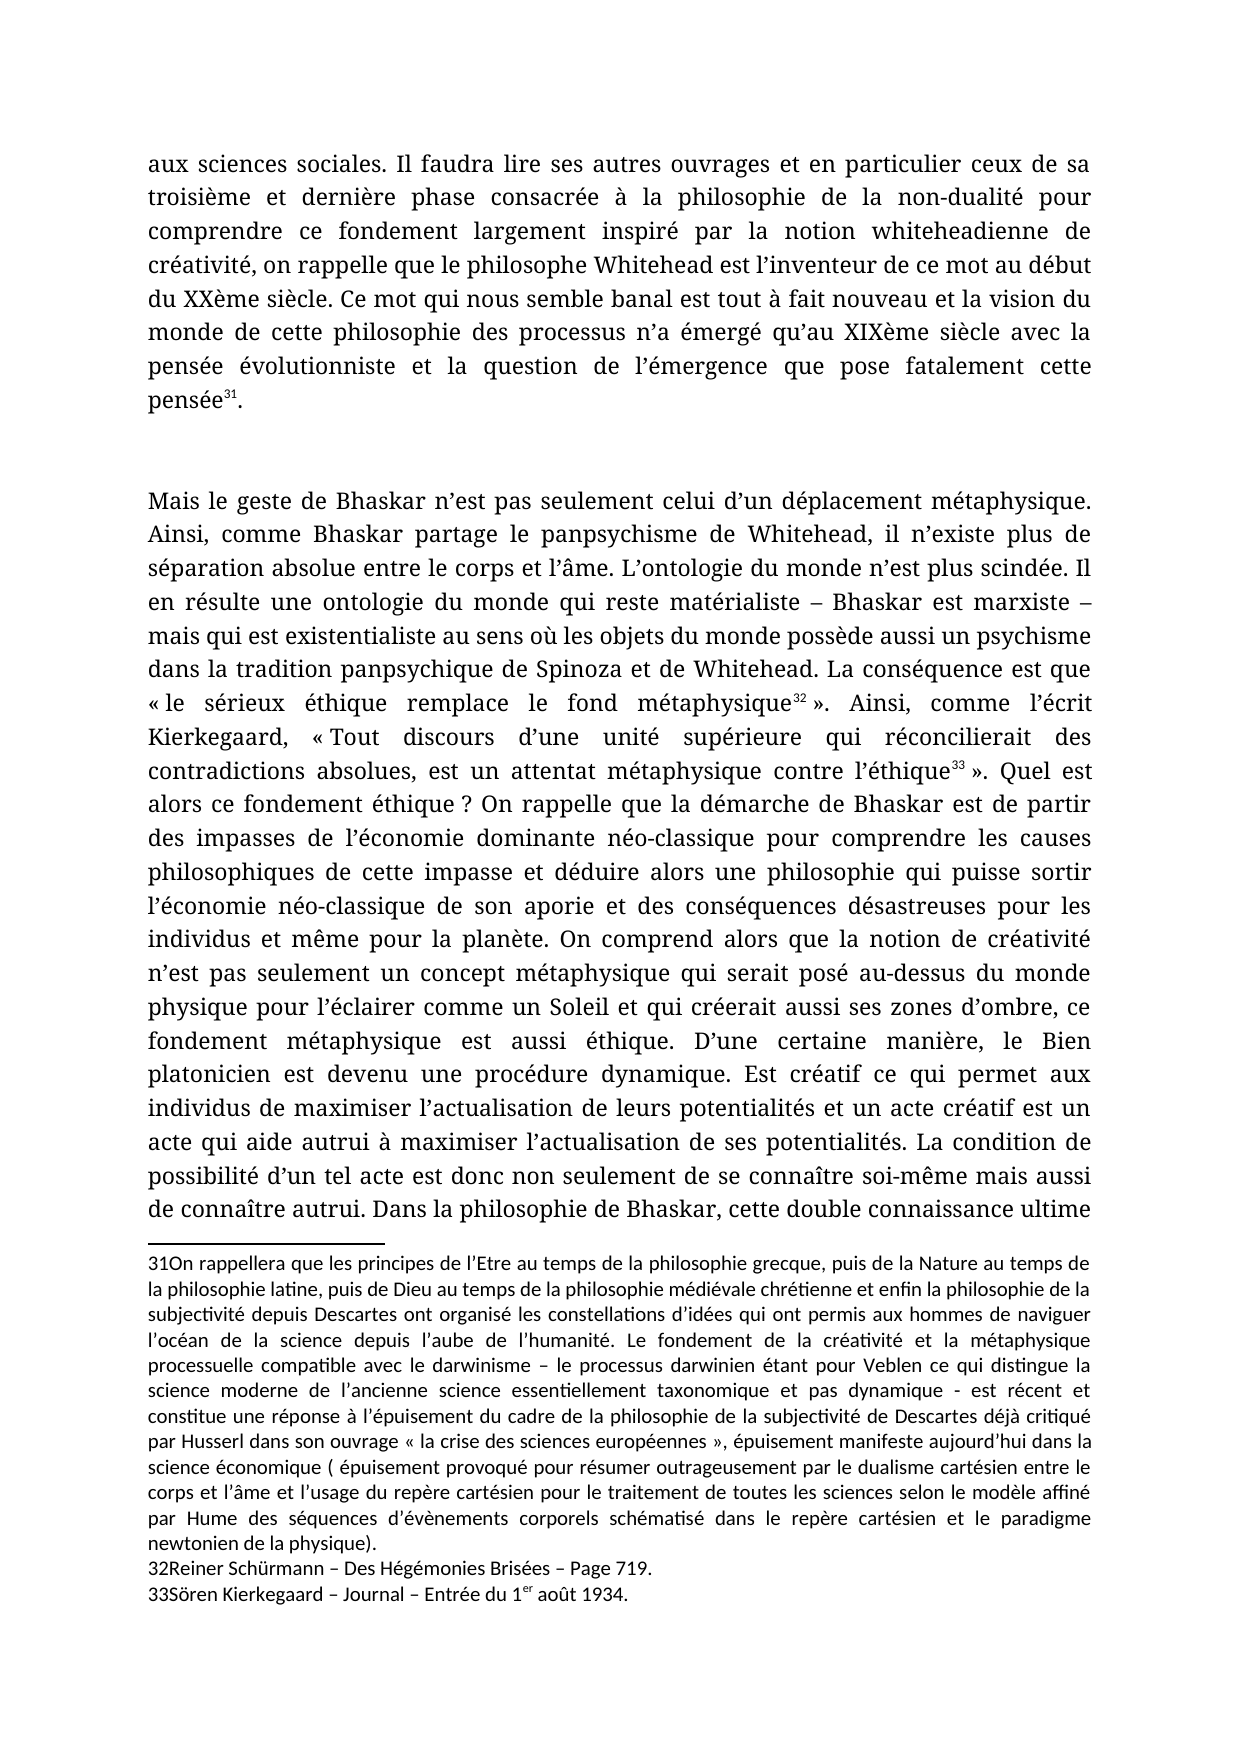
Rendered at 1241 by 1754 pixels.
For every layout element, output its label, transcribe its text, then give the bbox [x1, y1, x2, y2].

text aux sciences sociales. Il faudra lire ses autres ouvrages et en particulier ceux de sa troisième et dernière phase consacrée à la philosophie de la non-dualité pour comprendre ce fondement largement inspiré par la notion whiteheadienne de créativité, on rappelle que le philosophe Whitehead est l’inventeur de ce mot au début du XXème siècle. Ce mot qui nous semble banal est tout à fait nouveau et la vision du monde de cette philosophie des processus n’a émergé qu’au XIXème siècle avec la pensée évolutionniste et la question de l’émergence que pose fatalement cette pensée. [148, 148, 1093, 415]
text Sören Kierkegaard – Journal – Entrée du 1er août 1934. [148, 1581, 1093, 1606]
text Mais le geste de Bhaskar n’est pas seulement celui d’un déplacement métaphysique. Ainsi, comme Bhaskar partage le panpsychisme de Whitehead, il n’existe plus de séparation absolue entre le corps et l’âme. L’ontologie du monde n’est plus scindée. Il en résulte une ontologie du monde qui reste matérialiste – Bhaskar est marxiste – mais qui est existentialiste au sens où les objets du monde possède aussi un psychisme dans la tradition panpsychique de Spinoza et de Whitehead. La conséquence est que « le sérieux éthique remplace le fond métaphysique ». Ainsi, comme l’écrit Kierkegaard, « Tout discours d’une unité supérieure qui réconcilierait des contradictions absolues, est un attentat métaphysique contre l’éthique ». Quel est alors ce fondement éthique ? On rappelle que la démarche de Bhaskar est de partir des impasses de l’économie dominante néo-classique pour comprendre les causes philosophiques de cette impasse et déduire alors une philosophie qui puisse sortir l’économie néo-classique de son aporie et des conséquences désastreuses pour les individus et même pour la planète. On comprend alors que la notion de créativité n’est pas seulement un concept métaphysique qui serait posé au-dessus du monde physique pour l’éclairer comme un Soleil et qui créerait aussi ses zones d’ombre, ce fondement métaphysique est aussi éthique. D’une certaine manière, le Bien platonicien est devenu une procédure dynamique. Est créatif ce qui permet aux individus de maximiser l’actualisation de leurs potentialités et un acte créatif est un acte qui aide autrui à maximiser l’actualisation de ses potentialités. La condition de possibilité d’un tel acte est donc non seulement de se connaître soi-même mais aussi de connaître autrui. Dans la philosophie de Bhaskar, cette double connaissance ultime [148, 485, 1093, 1225]
text On rappellera que les principes de l’Etre au temps de la philosophie grecque, puis de la Nature au temps de la philosophie latine, puis de Dieu au temps de la philosophie médiévale chrétienne et enfin la philosophie de la subjectivité depuis Descartes ont organisé les constellations d’idées qui ont permis aux hommes de naviguer l’océan de la science depuis l’aube de l’humanité. Le fondement de la créativité et la métaphysique processuelle compatible avec le darwinisme – le processus darwinien étant pour Veblen ce qui distingue la science moderne de l’ancienne science essentiellement taxonomique et pas dynamique - est récent et constitue une réponse à l’épuisement du cadre de la philosophie de la subjectivité de Descartes déjà critiqué par Husserl dans son ouvrage « la crise des sciences européennes », épuisement manifeste aujourd’hui dans la science économique ( épuisement provoqué pour résumer outrageusement par le dualisme cartésien entre le corps et l’âme et l’usage du repère cartésien pour le traitement de toutes les sciences selon le modèle affiné par Hume des séquences d’évènements corporels schématisé dans le repère cartésien et le paradigme newtonien de la physique). [148, 1251, 1093, 1556]
text Reiner Schürmann – Des Hégémonies Brisées – Page 719. [148, 1556, 1093, 1581]
